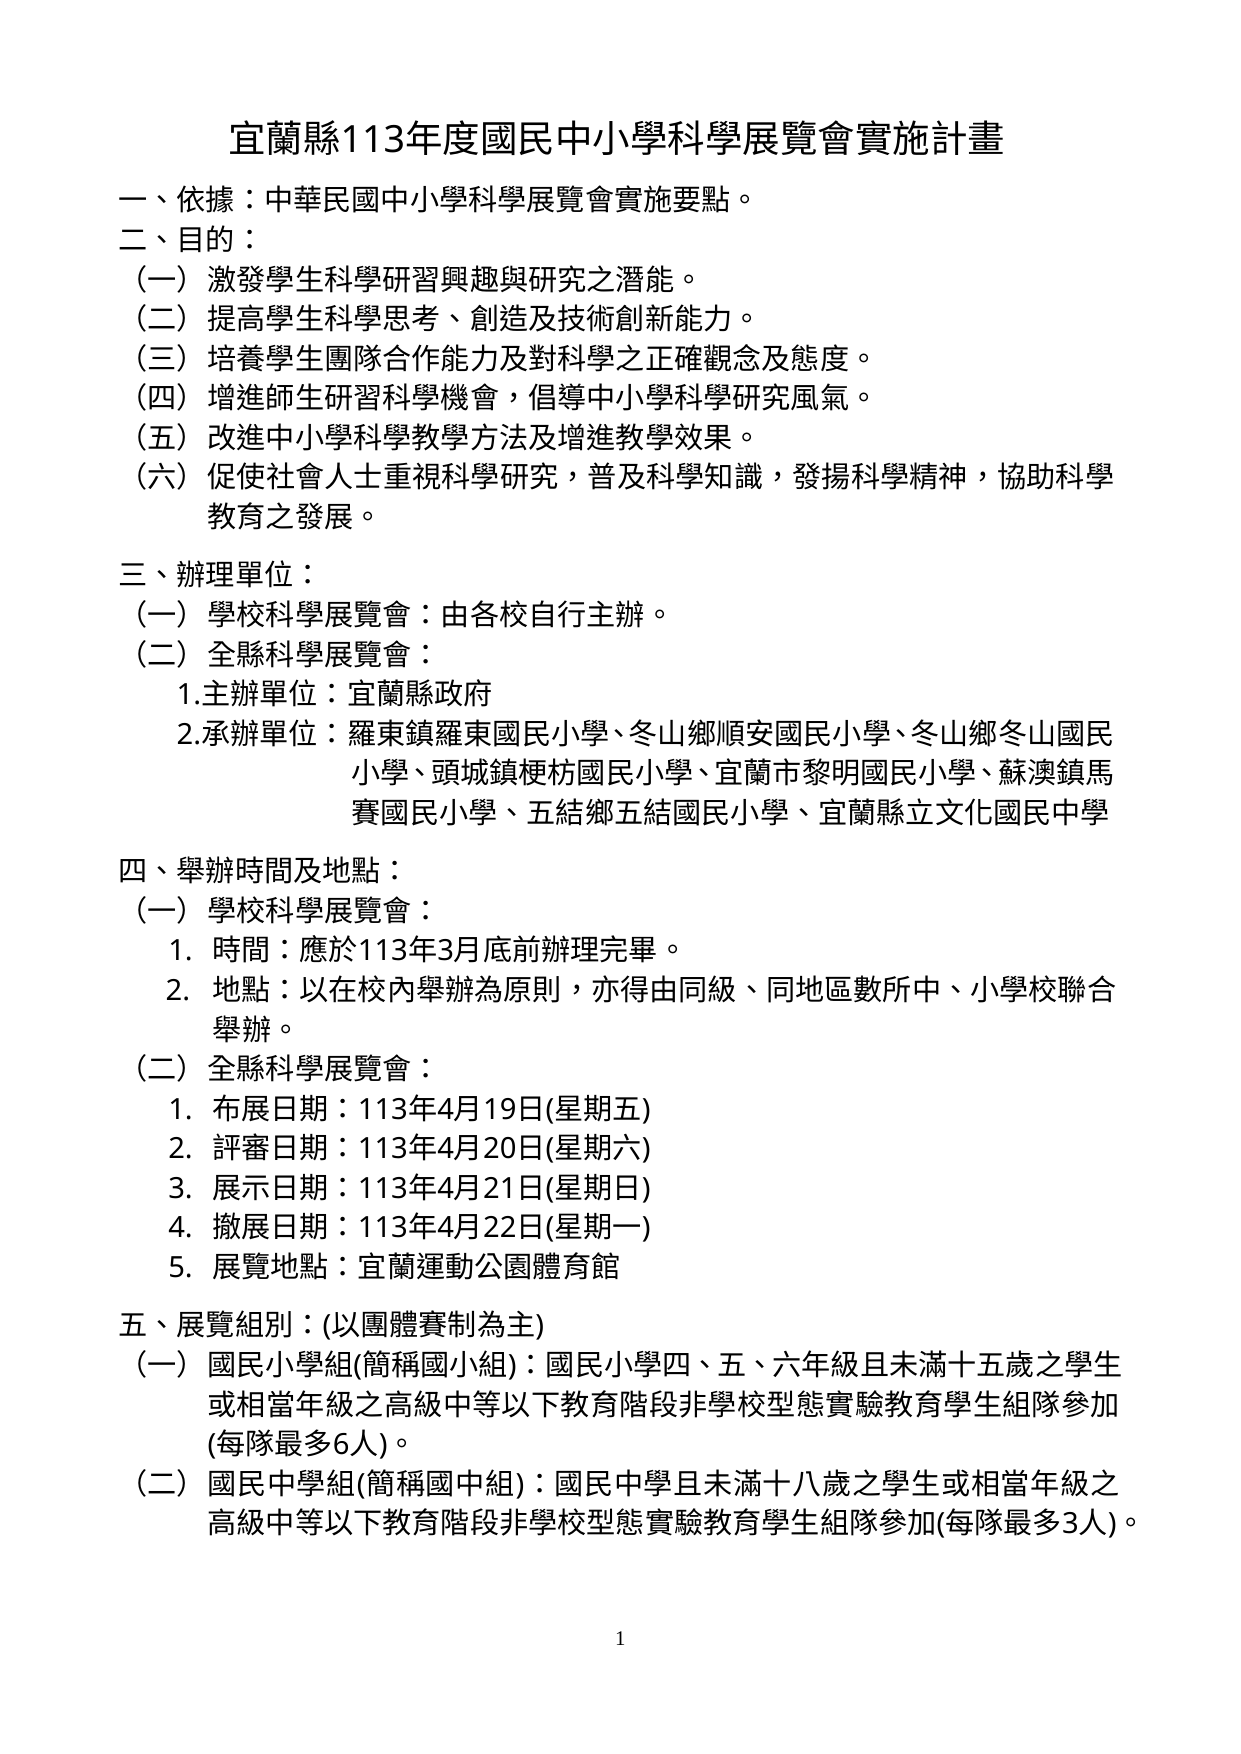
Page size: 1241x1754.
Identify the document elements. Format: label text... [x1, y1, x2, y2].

list 展示日期：113年4月21日(星期日) [168, 1167, 1122, 1206]
list 學校科學展覽會： [118, 889, 1114, 929]
text 1.主辦單位：宜蘭縣政府 [118, 673, 1114, 712]
list 全縣科學展覽會： [118, 1048, 1114, 1087]
list 全縣科學展覽會： [118, 633, 1114, 673]
text 五、展覽組別：(以團體賽制為主) [118, 1304, 1114, 1344]
list 激發學生科學研習興趣與研究之潛能。 [118, 258, 1114, 298]
text 2.承辦單位：羅東鎮羅東國民小學、冬山鄉順安國民小學、冬山鄉冬山國民小學、頭城鎮梗枋國民小學、宜蘭市黎明國民小學、蘇澳鎮馬賽國民小學、五結鄉五結國民小學、宜蘭縣立文化國民中學 [118, 712, 1114, 831]
list 時間：應於113年3月底前辦理完畢。 [168, 929, 1114, 969]
list 促使社會人士重視科學研究，普及科學知識，發揚科學精神，協助科學教育之發展。 [118, 456, 1114, 535]
list 評審日期：113年4月20日(星期六) [168, 1127, 1122, 1167]
text 三、辦理單位： [118, 554, 1114, 594]
text 四、舉辦時間及地點： [118, 850, 1114, 889]
list 展覽地點：宜蘭運動公園體育館 [168, 1246, 1122, 1285]
list 國民中學組(簡稱國中組)：國民中學且未滿十八歲之學生或相當年級之高級中等以下教育階段非學校型態實驗教育學生組隊參加(每隊最多3人)。 [118, 1462, 1122, 1542]
list 地點：以在校內舉辦為原則，亦得由同級、同地區數所中、小學校聯合舉辦。 [165, 969, 1116, 1048]
list 撤展日期：113年4月22日(星期一) [168, 1206, 1122, 1246]
list 學校科學展覽會：由各校自行主辦。 [118, 594, 1114, 633]
text 宜蘭縣113年度國民中小學科學展覽會實施計畫 [118, 121, 1114, 160]
list 提高學生科學思考、創造及技術創新能力。 [118, 298, 1114, 337]
list 改進中小學科學教學方法及增進教學效果。 [118, 417, 1114, 456]
list 培養學生團隊合作能力及對科學之正確觀念及態度。 [118, 337, 1114, 377]
list 布展日期：113年4月19日(星期五) [168, 1087, 1122, 1127]
list 增進師生研習科學機會，倡導中小學科學研究風氣。 [118, 377, 1114, 417]
text 一、依據：中華民國中小學科學展覽會實施要點。 [118, 179, 1114, 219]
text 二、目的： [118, 219, 1114, 258]
list 國民小學組(簡稱國小組)：國民小學四、五、六年級且未滿十五歲之學生或相當年級之高級中等以下教育階段非學校型態實驗教育學生組隊參加(每隊最多6人)。 [118, 1344, 1122, 1462]
